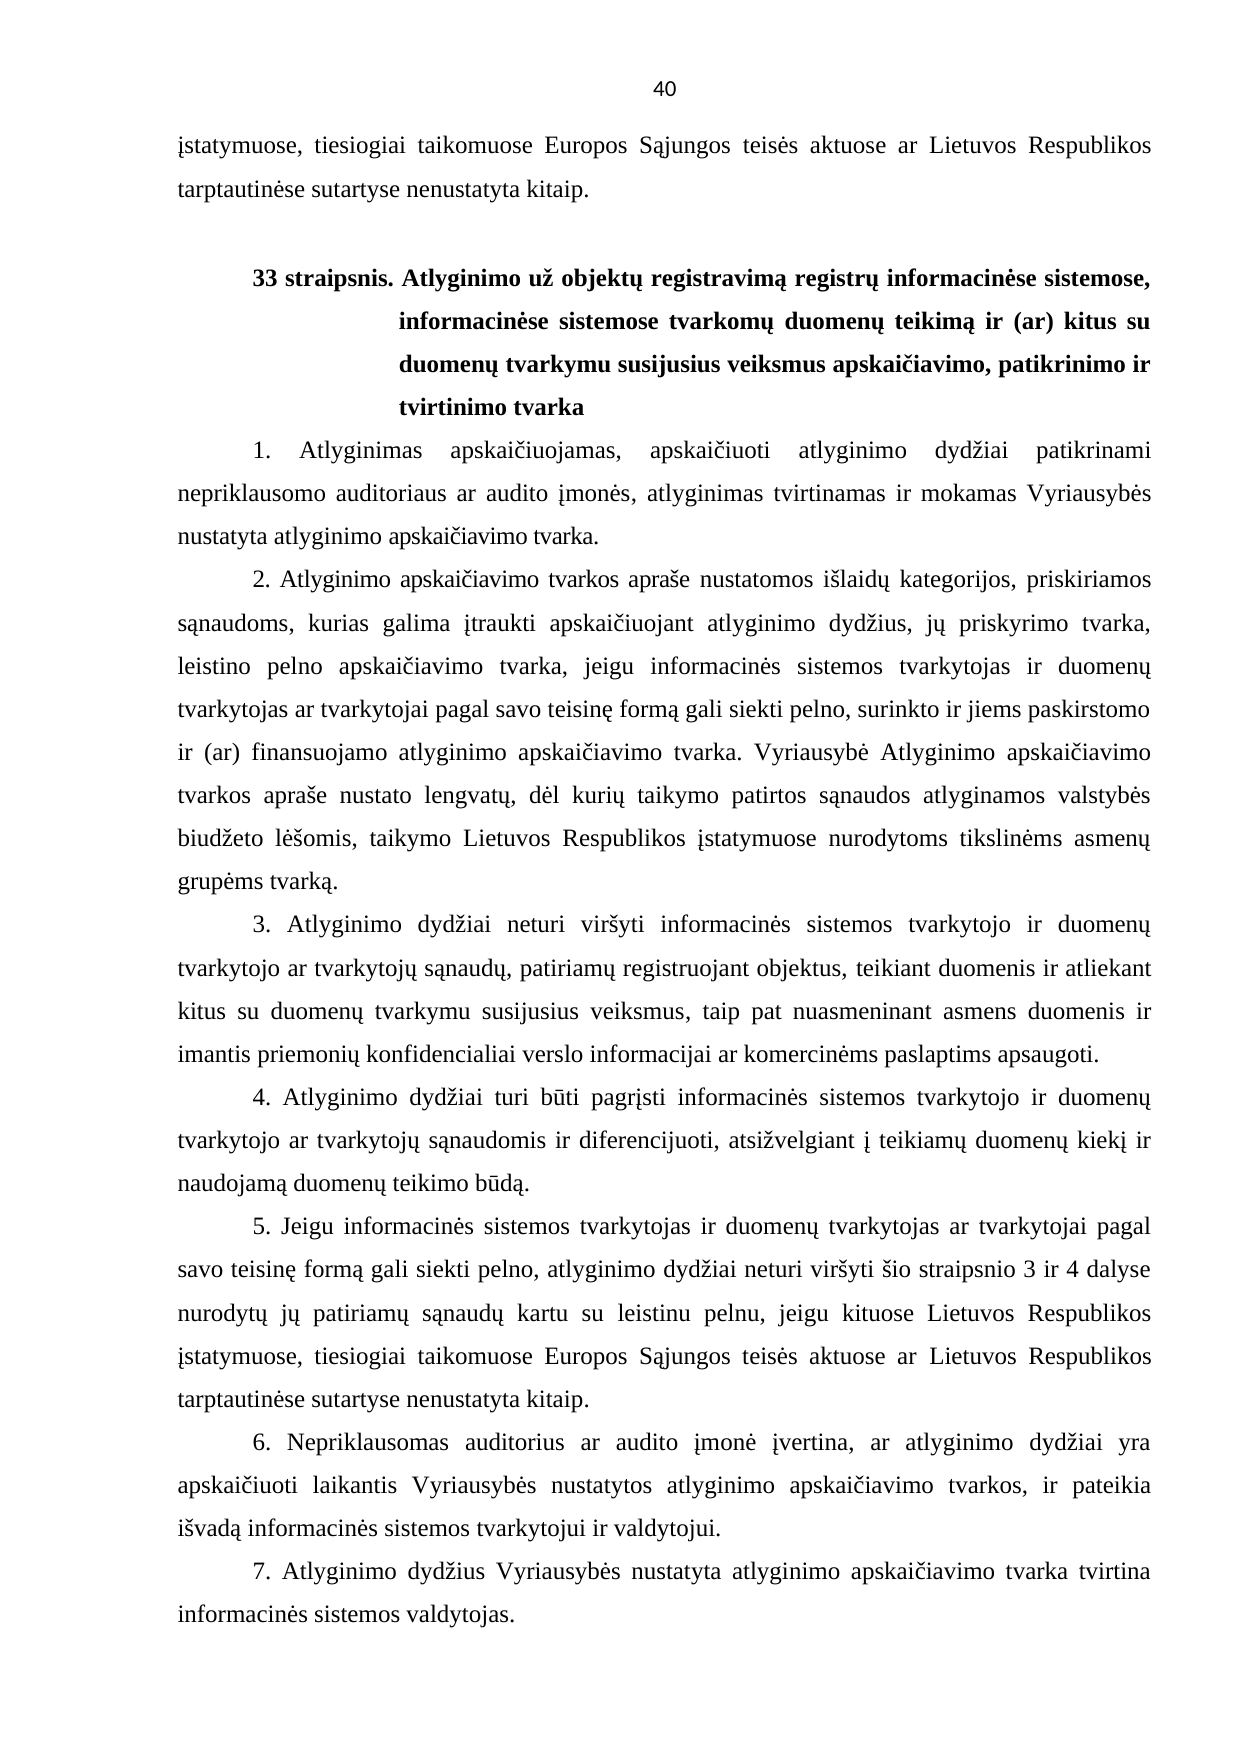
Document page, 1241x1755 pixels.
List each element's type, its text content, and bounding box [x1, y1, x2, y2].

text 6. Nepriklausomas auditorius ar audito įmonė įvertina, ar atlyginimo dydžiai yra apskaičiuoti laikantis Vyriausybės nustatytos atlyginimo apskaičiavimo tvarkos, ir pateikia išvadą informacinės sistemos tvarkytojui ir valdytojui. [177, 1427, 1152, 1542]
text įstatymuose, tiesiogiai taikomuose Europos Sąjungos teisės aktuose ar Lietuvos Respublikos tarptautinėse sutartyse nenustatyta kitaip. [177, 131, 1152, 202]
text 1. Atlyginimas apskaičiuojamas, apskaičiuoti atlyginimo dydžiai patikrinami nepriklausomo auditoriaus ar audito įmonės, atlyginimas tvirtinamas ir mokamas Vyriausybės nustatyta atlyginimo apskaičiavimo tvarka. [177, 435, 1152, 550]
text 5. Jeigu informacinės sistemos tvarkytojas ir duomenų tvarkytojas ar tvarkytojai pagal savo teisinę formą gali siekti pelno, atlyginimo dydžiai neturi viršyti šio straipsnio 3 ir 4 dalyse nurodytų jų patiriamų sąnaudų kartu su leistinu pelnu, jeigu kituose Lietuvos Respublikos įstatymuose, tiesiogiai taikomuose Europos Sąjungos teisės aktuose ar Lietuvos Respublikos tarptautinėse sutartyse nenustatyta kitaip. [177, 1211, 1152, 1413]
text 7. Atlyginimo dydžius Vyriausybės nustatyta atlyginimo apskaičiavimo tvarka tvirtina informacinės sistemos valdytojas. [177, 1556, 1152, 1628]
text 2. Atlyginimo apskaičiavimo tvarkos apraše nustatomos išlaidų kategorijos, priskiriamos sąnaudoms, kurias galima įtraukti apskaičiuojant atlyginimo dydžius, jų priskyrimo tvarka, leistino pelno apskaičiavimo tvarka, jeigu informacinės sistemos tvarkytojas ir duomenų tvarkytojas ar tvarkytojai pagal savo teisinę formą gali siekti pelno, surinkto ir jiems paskirstomo ir (ar) finansuojamo atlyginimo apskaičiavimo tvarka. Vyriausybė Atlyginimo apskaičiavimo tvarkos apraše nustato lengvatų, dėl kurių taikymo patirtos sąnaudos atlyginamos valstybės biudžeto lėšomis, taikymo Lietuvos Respublikos įstatymuose nurodytoms tikslinėms asmenų grupėms tvarką. [177, 564, 1152, 895]
text 33 straipsnis. Atlyginimo už objektų registravimą registrų informacinėse sistemose, informacinėse sistemose tvarkomų duomenų teikimą ir (ar) kitus su duomenų tvarkymu susijusius veiksmus apskaičiavimo, patikrinimo ir tvirtinimo tvarka [252, 263, 1152, 421]
text 3. Atlyginimo dydžiai neturi viršyti informacinės sistemos tvarkytojo ir duomenų tvarkytojo ar tvarkytojų sąnaudų, patiriamų registruojant objektus, teikiant duomenis ir atliekant kitus su duomenų tvarkymu susijusius veiksmus, taip pat nuasmeninant asmens duomenis ir imantis priemonių konfidencialiai verslo informacijai ar komercinėms paslaptims apsaugoti. [177, 909, 1152, 1068]
text 4. Atlyginimo dydžiai turi būti pagrįsti informacinės sistemos tvarkytojo ir duomenų tvarkytojo ar tvarkytojų sąnaudomis ir diferencijuoti, atsižvelgiant į teikiamų duomenų kiekį ir naudojamą duomenų teikimo būdą. [177, 1082, 1152, 1197]
